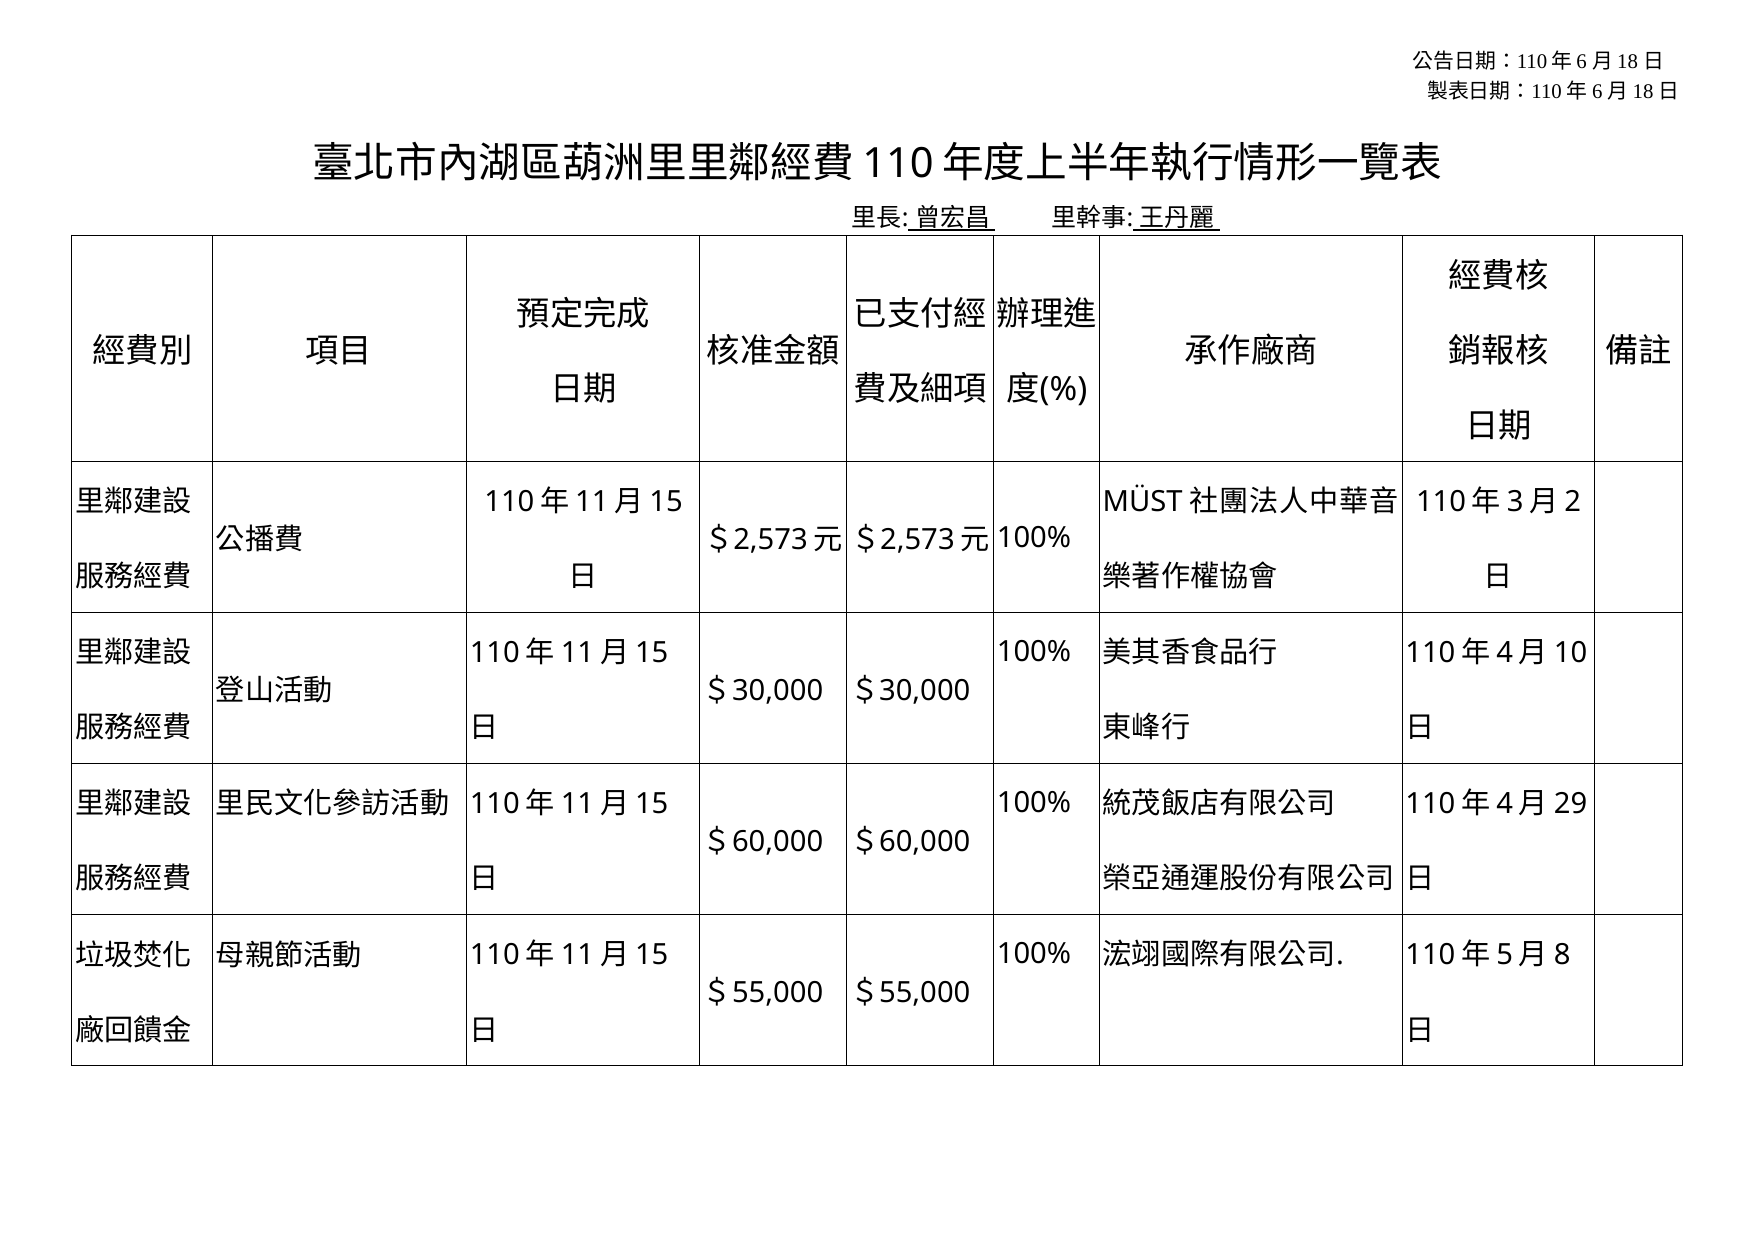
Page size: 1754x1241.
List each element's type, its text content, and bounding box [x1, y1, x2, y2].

table_cell 浤翊國際有限公司. [1100, 915, 1402, 1065]
table_cell ＄60,000 [700, 764, 846, 914]
table_cell 100% [994, 462, 1099, 612]
table_cell [1595, 915, 1682, 1065]
table_header 備註 [1595, 236, 1682, 461]
text 里長: 曾宏昌 里幹事: 王丹麗 [59, 197, 1695, 234]
table_cell MÜST社團法人中華音樂著作權協會 [1100, 462, 1402, 612]
table_header 承作廠商 [1100, 236, 1402, 461]
table_cell 110年11月15日 [467, 915, 699, 1065]
table_cell 里鄰建設服務經費 [72, 462, 212, 612]
table_cell 垃圾焚化廠回饋金 [72, 915, 212, 1065]
table_cell ＄2,573元 [847, 462, 993, 612]
table_header 核准金額 [700, 236, 846, 461]
table_cell 110年4月10日 [1403, 613, 1594, 763]
table_cell 母親節活動 [213, 915, 466, 1065]
table_header 經費核 銷報核 日期 [1403, 236, 1594, 461]
table_cell ＄60,000 [847, 764, 993, 914]
table_header 預定完成 日期 [467, 236, 699, 461]
table_header 已支付經費及細項 [847, 236, 993, 461]
table_cell [1595, 613, 1682, 763]
table_header 辦理進度(%) [994, 236, 1099, 461]
table_header 經費別 [72, 236, 212, 461]
table_cell 統茂飯店有限公司 榮亞通運股份有限公司 [1100, 764, 1402, 914]
table_cell ＄55,000 [700, 915, 846, 1065]
table_cell 里鄰建設服務經費 [72, 613, 212, 763]
table_cell ＄55,000 [847, 915, 993, 1065]
table_cell 登山活動 [213, 613, 466, 763]
table_cell [1595, 764, 1682, 914]
text 臺北市內湖區葫洲里里鄰經費110年度上半年執行情形一覽表 [59, 122, 1695, 197]
table_header 項目 [213, 236, 466, 461]
table_cell 110年4月29日 [1403, 764, 1594, 914]
table_cell 110年11月15日 [467, 462, 699, 612]
table_cell 里鄰建設服務經費 [72, 764, 212, 914]
table_cell 110年11月15日 [467, 613, 699, 763]
table_cell 美其香食品行 東峰行 [1100, 613, 1402, 763]
table_cell 110年5月8日 [1403, 915, 1594, 1065]
table_cell [1595, 462, 1682, 612]
table_cell ＄30,000 [700, 613, 846, 763]
table_cell 公播費 [213, 462, 466, 612]
table_cell ＄2,573元 [700, 462, 846, 612]
table_cell 110年3月2日 [1403, 462, 1594, 612]
table_cell 100% [994, 613, 1099, 763]
table_cell 110年11月15日 [467, 764, 699, 914]
table_cell 100% [994, 764, 1099, 914]
table_cell ＄30,000 [847, 613, 993, 763]
table_cell 100% [994, 915, 1099, 1065]
table_cell 里民文化參訪活動 [213, 764, 466, 914]
